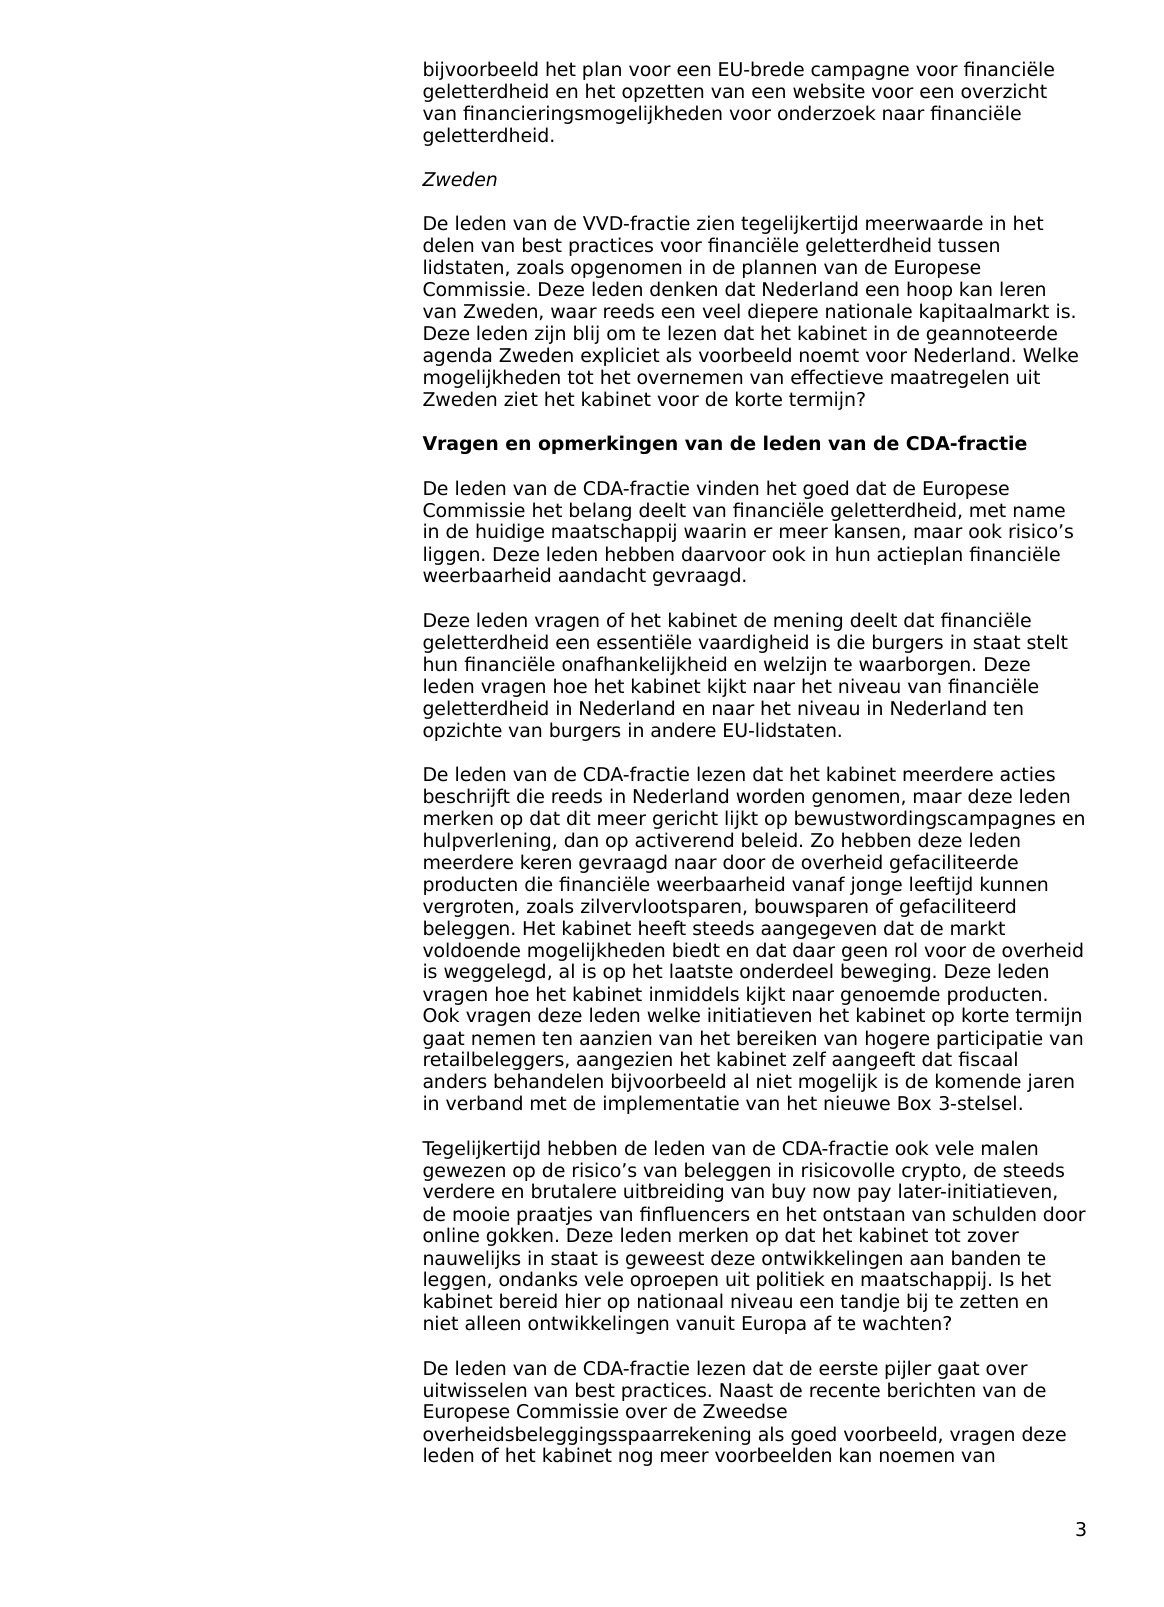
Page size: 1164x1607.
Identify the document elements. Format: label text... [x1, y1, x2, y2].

text De leden van de CDA-fractie vinden het goed dat de Europese Commissie het belang deelt van financiële geletterdheid, met name in de huidige maatschappij waarin er meer kansen, maar ook risico’s liggen. Deze leden hebben daarvoor ook in hun actieplan financiële weerbaarheid aandacht gevraagd. [422, 477, 1087, 587]
subtitle Vragen en opmerkingen van de leden van de CDA-fractie [422, 433, 1087, 455]
text De leden van de VVD-fractie zien tegelijkertijd meerwaarde in het delen van best practices voor financiële geletterdheid tussen lidstaten, zoals opgenomen in de plannen van de Europese Commissie. Deze leden denken dat Nederland een hoop kan leren van Zweden, waar reeds een veel diepere nationale kapitaalmarkt is. Deze leden zijn blij om te lezen dat het kabinet in de geannoteerde agenda Zweden expliciet als voorbeeld noemt voor Nederland. Welke mogelijkheden tot het overnemen van effectieve maatregelen uit Zweden ziet het kabinet voor de korte termijn? [422, 213, 1087, 411]
text Deze leden vragen of het kabinet de mening deelt dat financiële geletterdheid een essentiële vaardigheid is die burgers in staat stelt hun financiële onafhankelijkheid en welzijn te waarborgen. Deze leden vragen hoe het kabinet kijkt naar het niveau van financiële geletterdheid in Nederland en naar het niveau in Nederland ten opzichte van burgers in andere EU-lidstaten. [422, 609, 1087, 741]
text De leden van de CDA-fractie lezen dat de eerste pijler gaat over uitwisselen van best practices. Naast de recente berichten van de Europese Commissie over de Zweedse overheidsbeleggingsspaarrekening als goed voorbeeld, vragen deze leden of het kabinet nog meer voorbeelden kan noemen van [422, 1357, 1087, 1467]
text Tegelijkertijd hebben de leden van de CDA-fractie ook vele malen gewezen op de risico’s van beleggen in risicovolle crypto, de steeds verdere en brutalere uitbreiding van buy now pay later-initiatieven, de mooie praatjes van finfluencers en het ontstaan van schulden door online gokken. Deze leden merken op dat het kabinet tot zover nauwelijks in staat is geweest deze ontwikkelingen aan banden te leggen, ondanks vele oproepen uit politiek en maatschappij. Is het kabinet bereid hier op nationaal niveau een tandje bij te zetten en niet alleen ontwikkelingen vanuit Europa af te wachten? [422, 1137, 1087, 1335]
text bijvoorbeeld het plan voor een EU-brede campagne voor financiële geletterdheid en het opzetten van een website voor een overzicht van financieringsmogelijkheden voor onderzoek naar financiële geletterdheid. [422, 59, 1087, 147]
subtitle Zweden [422, 169, 1087, 191]
text De leden van de CDA-fractie lezen dat het kabinet meerdere acties beschrijft die reeds in Nederland worden genomen, maar deze leden merken op dat dit meer gericht lijkt op bewustwordingscampagnes en hulpverlening, dan op activerend beleid. Zo hebben deze leden meerdere keren gevraagd naar door de overheid gefaciliteerde producten die financiële weerbaarheid vanaf jonge leeftijd kunnen vergroten, zoals zilvervlootsparen, bouwsparen of gefaciliteerd beleggen. Het kabinet heeft steeds aangegeven dat de markt voldoende mogelijkheden biedt en dat daar geen rol voor de overheid is weggelegd, al is op het laatste onderdeel beweging. Deze leden vragen hoe het kabinet inmiddels kijkt naar genoemde producten. Ook vragen deze leden welke initiatieven het kabinet op korte termijn gaat nemen ten aanzien van het bereiken van hogere participatie van retailbeleggers, aangezien het kabinet zelf aangeeft dat fiscaal anders behandelen bijvoorbeeld al niet mogelijk is de komende jaren in verband met de implementatie van het nieuwe Box 3-stelsel. [422, 764, 1087, 1115]
